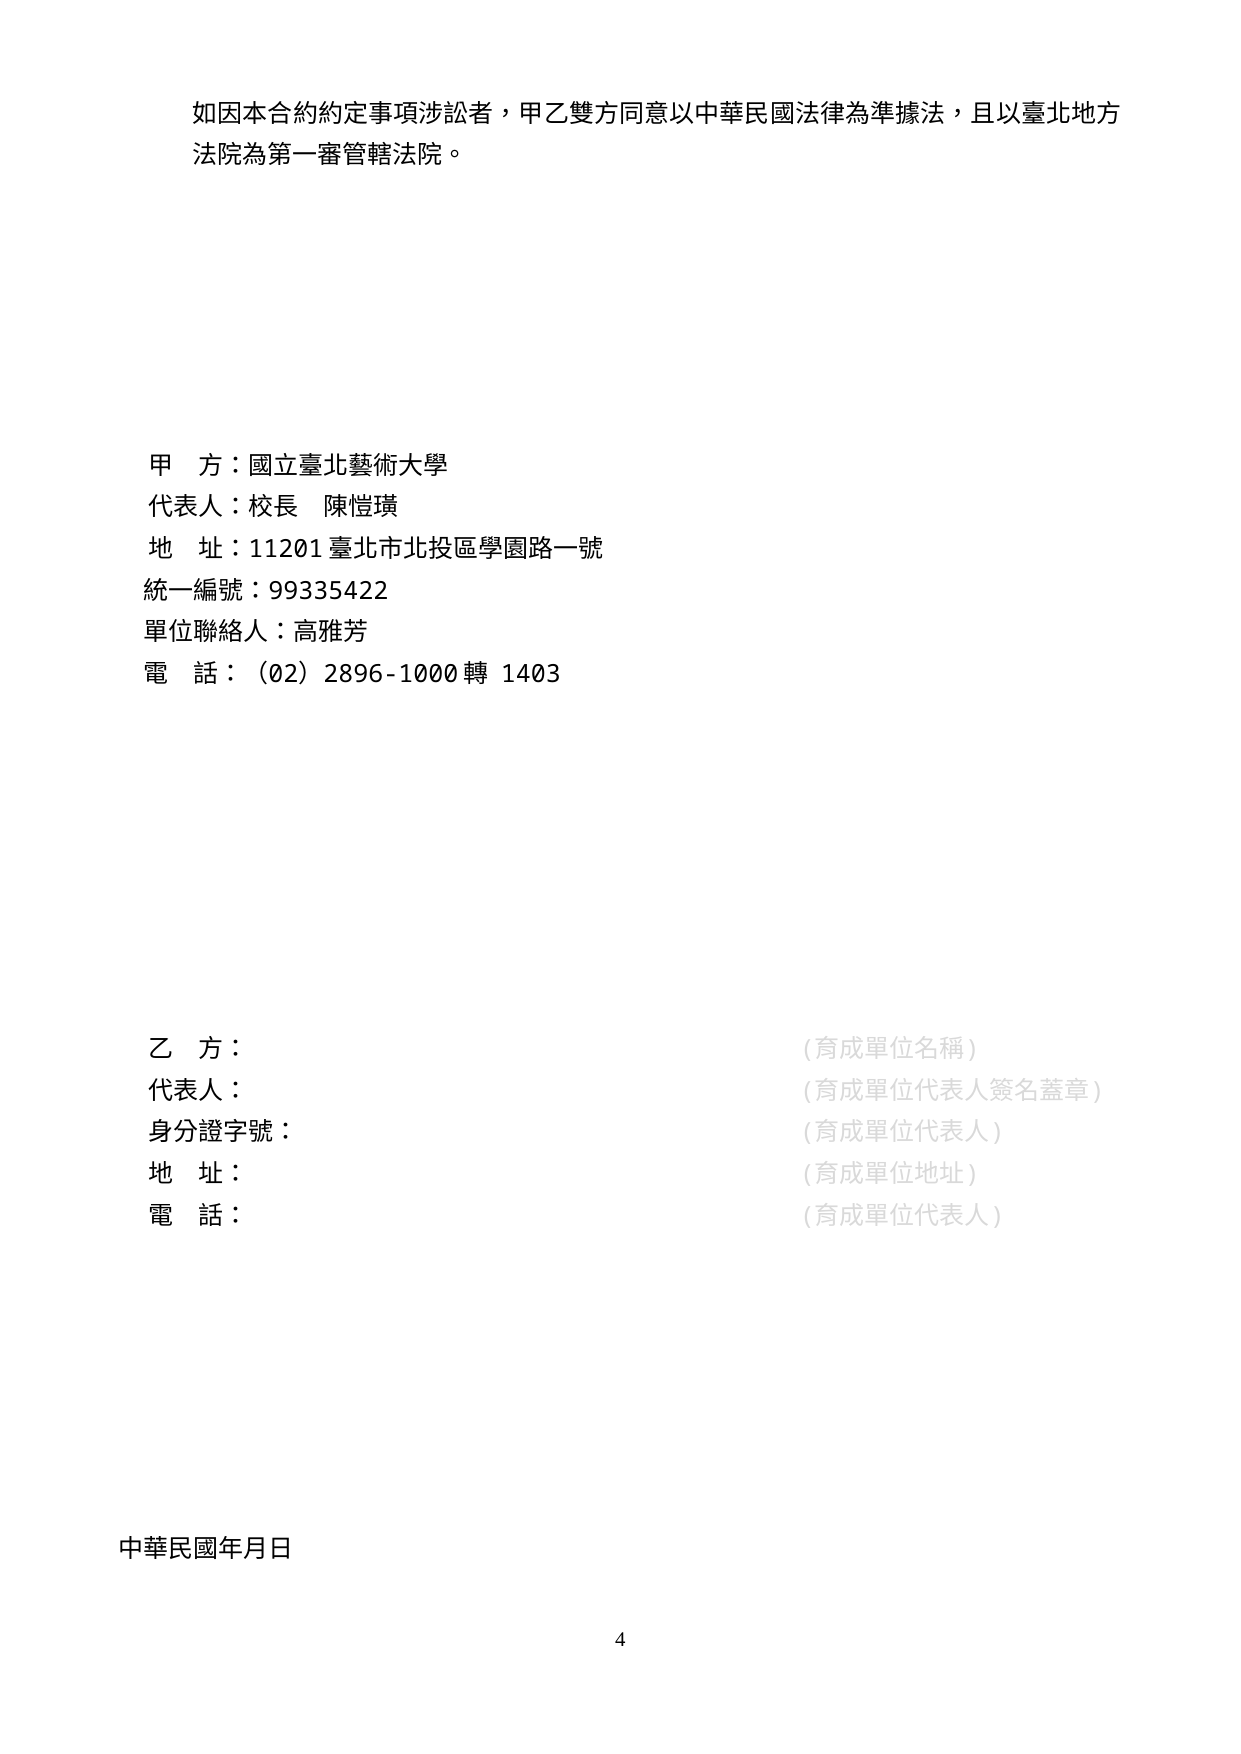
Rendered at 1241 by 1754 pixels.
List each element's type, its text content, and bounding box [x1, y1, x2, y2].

text 單位聯絡人：高雅芳 [143, 607, 1122, 649]
text 地 址：11201臺北市北投區學園路一號 [118, 524, 1122, 566]
text 代表人： (育成單位代表人簽名蓋章) [118, 1066, 1122, 1107]
text 甲 方：國立臺北藝術大學 [118, 441, 1122, 482]
text 乙 方： (育成單位名稱) [118, 1024, 1122, 1066]
text 地 址： (育成單位地址) [118, 1149, 1122, 1191]
text 如因本合約約定事項涉訟者，甲乙雙方同意以中華民國法律為準據法，且以臺北地方法院為第一審管轄法院。 [118, 89, 1122, 172]
text 統一編號：99335422 [118, 566, 1122, 607]
text 電 話： (育成單位代表人) [118, 1191, 1122, 1232]
text 電 話：（02）2896-1000轉 1403 [143, 649, 1122, 691]
text 代表人：校長 陳愷璜 [118, 482, 1122, 524]
text 中華民國年月日 [118, 1524, 1122, 1566]
text 身分證字號： (育成單位代表人) [118, 1107, 1122, 1149]
